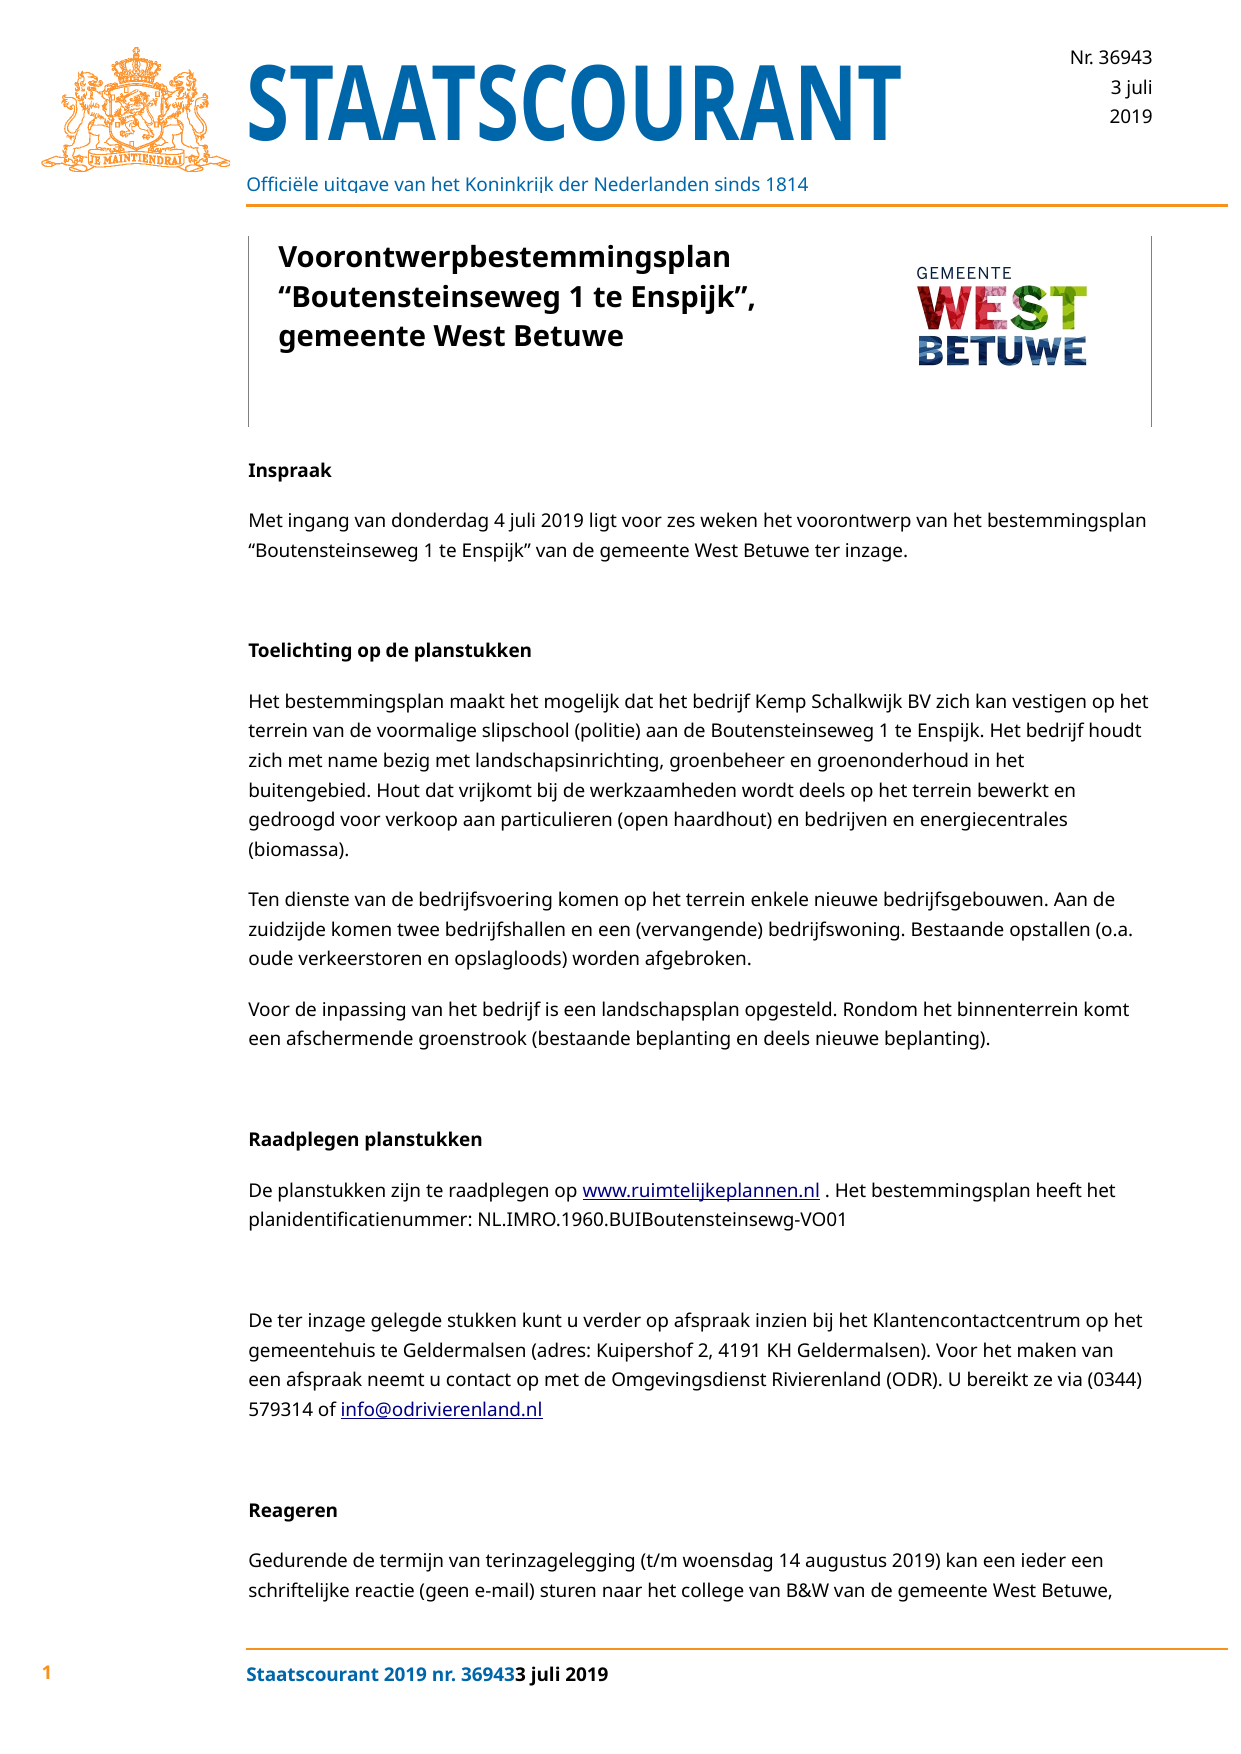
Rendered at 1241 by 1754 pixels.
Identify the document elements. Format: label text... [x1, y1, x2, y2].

text Gedurende de termijn van terinzagelegging (t/m woensdag 14 augustus 2019) kan een ieder een schriftelijke reactie (geen e-mail) sturen naar het college van B&W van de gemeente West Betuwe, [248, 1547, 1152, 1602]
text Reageren [248, 1497, 1152, 1522]
table_header Voorontwerpbestemmingsplan “Boutensteinseweg 1 te Enspijk”, gemeente West Betuwe [249, 236, 850, 427]
text Raadplegen planstukken [248, 1126, 1152, 1152]
text Inspraak [248, 457, 1152, 482]
text Voor de inpassing van het bedrijf is een landschapsplan opgesteld. Rondom het binnenterrein komt een afschermende groenstrook (bestaande beplanting en deels nieuwe beplanting). [248, 996, 1152, 1051]
text Met ingang van donderdag 4 juli 2019 ligt voor zes weken het voorontwerp van het bestemmingsplan “Boutensteinseweg 1 te Enspijk” van de gemeente West Betuwe ter inzage. [248, 507, 1152, 562]
text Toelichting op de planstukken [248, 638, 1152, 663]
text De planstukken zijn te raadplegen op www.ruimtelijkeplannen.nl . Het bestemmingsplan heeft het planidentificatienummer: NL.IMRO.1960.BUIBoutensteinsewg-VO01 [248, 1177, 1152, 1232]
text De ter inzage gelegde stukken kunt u verder op afspraak inzien bij het Klantencontactcentrum op het gemeentehuis te Geldermalsen (adres: Kuipershof 2, 4191 KH Geldermalsen). Voor het maken van een afspraak neemt u contact op met de Omgevingsdienst Rivierenland (ODR). U bereikt ze via (0344) 579314 of info@odrivierenland.nl [248, 1307, 1152, 1422]
table_header [850, 236, 1151, 427]
picture [882, 236, 1119, 402]
text Ten dienste van de bedrijfsvoering komen op het terrein enkele nieuwe bedrijfsgebouwen. Aan de zuidzijde komen twee bedrijfshallen en een (vervangende) bedrijfswoning. Bestaande opstallen (o.a. oude verkeerstoren en opslagloods) worden afgebroken. [248, 886, 1152, 971]
picture [41, 47, 231, 172]
text Het bestemmingsplan maakt het mogelijk dat het bedrijf Kemp Schalkwijk BV zich kan vestigen op het terrein van de voormalige slipschool (politie) aan de Boutensteinseweg 1 te Enspijk. Het bedrijf houdt zich met name bezig met landschapsinrichting, groenbeheer en groenonderhoud in het buitengebied. Hout dat vrijkomt bij de werkzaamheden wordt deels op het terrein bewerkt en gedroogd voor verkoop aan particulieren (open haardhout) en bedrijven en energiecentrales (biomassa). [248, 688, 1152, 862]
